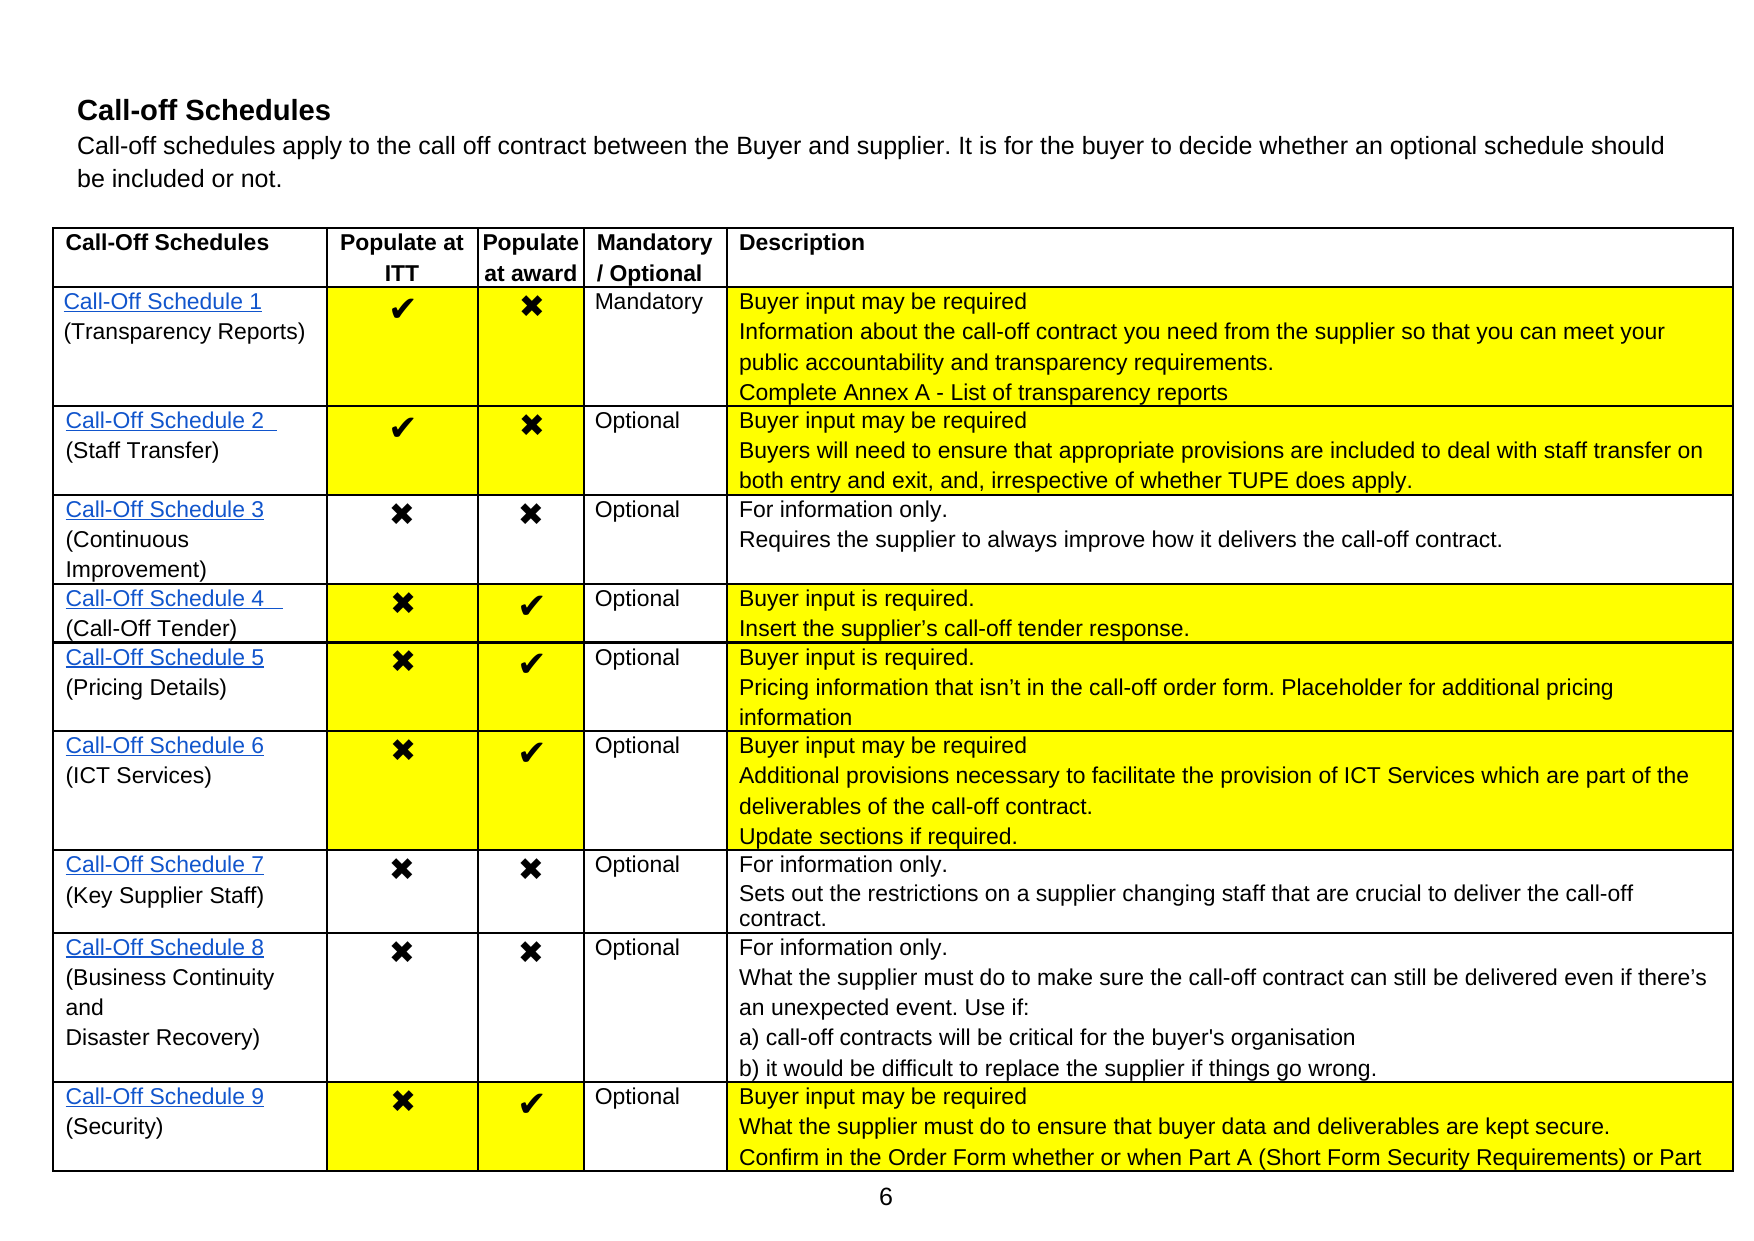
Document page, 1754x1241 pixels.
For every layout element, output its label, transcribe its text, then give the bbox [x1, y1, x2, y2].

table_cell ✖ [328, 934, 477, 1081]
table_cell Mandatory [585, 288, 726, 405]
table_cell Buyer input is required. Insert the supplier’s call-off tender response. [728, 585, 1732, 641]
table_cell ✖ [479, 496, 583, 583]
table_cell Call-Off Schedule 9 (Security) [54, 1083, 326, 1170]
table_header Call-Off Schedules [54, 229, 326, 286]
table_cell ✖ [328, 1083, 477, 1170]
table_cell ✔ [479, 644, 583, 730]
table_cell Optional [585, 407, 726, 494]
table_cell Call-Off Schedule 3 (Continuous Improvement) [54, 496, 326, 583]
table_cell Call-Off Schedule 4 (Call-Off Tender) [54, 585, 326, 641]
table_cell ✖ [328, 732, 477, 849]
table_cell ✖ [328, 585, 477, 641]
table_cell Buyer input may be required Buyers will need to ensure that appropriate provisions are included to deal with staff transfer on both entry and exit, and, irrespective of whether TUPE does apply. [728, 407, 1732, 494]
table_cell ✖ [328, 851, 477, 932]
table_cell Optional [585, 934, 726, 1081]
table_cell Call-Off Schedule 8 (Business Continuity and Disaster Recovery) [54, 934, 326, 1081]
table_cell Optional [585, 732, 726, 849]
table_cell Optional [585, 644, 726, 730]
table_cell ✔ [479, 1083, 583, 1170]
table_cell Buyer input may be required Additional provisions necessary to facilitate the provision of ICT Services which are part of the deliverables of the call-off contract. Update sections if required. [728, 732, 1732, 849]
table_cell Optional [585, 1083, 726, 1170]
text Call-off Schedules [77, 92, 1695, 126]
table_cell Call-Off Schedule 5 (Pricing Details) [54, 644, 326, 730]
table_cell ✔ [328, 288, 477, 405]
table_cell For information only. Requires the supplier to always improve how it delivers the call-off contract. [728, 496, 1732, 583]
table_cell ✖ [328, 496, 477, 583]
table_cell Buyer input may be required Information about the call-off contract you need from the supplier so that you can meet your public accountability and transparency requirements. Complete Annex A - List of transparency reports [728, 288, 1732, 405]
table_cell For information only. What the supplier must do to make sure the call-off contract can still be delivered even if there’s an unexpected event. Use if: a) call-off contracts will be critical for the buyer's organisation b) it would be difficult to replace the supplier if things go wrong. [728, 934, 1732, 1081]
table_cell ✔ [328, 407, 477, 494]
table_cell ✖ [479, 934, 583, 1081]
table_cell ✖ [479, 407, 583, 494]
table_cell ✖ [328, 644, 477, 730]
table_cell Call-Off Schedule 1 (Transparency Reports) [54, 288, 326, 405]
table_header Populate at ITT [328, 229, 477, 286]
table_header Populate at award [479, 229, 583, 286]
table_cell Optional [585, 585, 726, 641]
table_cell Buyer input may be required What the supplier must do to ensure that buyer data and deliverables are kept secure. Confirm in the Order Form whether or when Part A (Short Form Security Requirements) or Part [728, 1083, 1732, 1170]
table_cell Call-Off Schedule 6 (ICT Services) [54, 732, 326, 849]
table_cell ✖ [479, 288, 583, 405]
table_header Description [728, 229, 1732, 286]
table_cell For information only. Sets out the restrictions on a supplier changing staff that are crucial to deliver the call-off contract. [728, 851, 1732, 932]
table_cell Optional [585, 496, 726, 583]
table_cell ✔ [479, 585, 583, 641]
text Call-off schedules apply to the call off contract between the Buyer and supplier. It is for the buyer to decide whether an optional schedule should be included or not. [77, 131, 1695, 193]
table_cell Call-Off Schedule 2 (Staff Transfer) [54, 407, 326, 494]
table_header Mandatory / Optional [585, 229, 726, 286]
table_cell ✖ [479, 851, 583, 932]
table_cell Buyer input is required. Pricing information that isn’t in the call-off order form. Placeholder for additional pricing information [728, 644, 1732, 730]
table_cell ✔ [479, 732, 583, 849]
table_cell Optional [585, 851, 726, 932]
table_cell Call-Off Schedule 7 (Key Supplier Staff) [54, 851, 326, 932]
